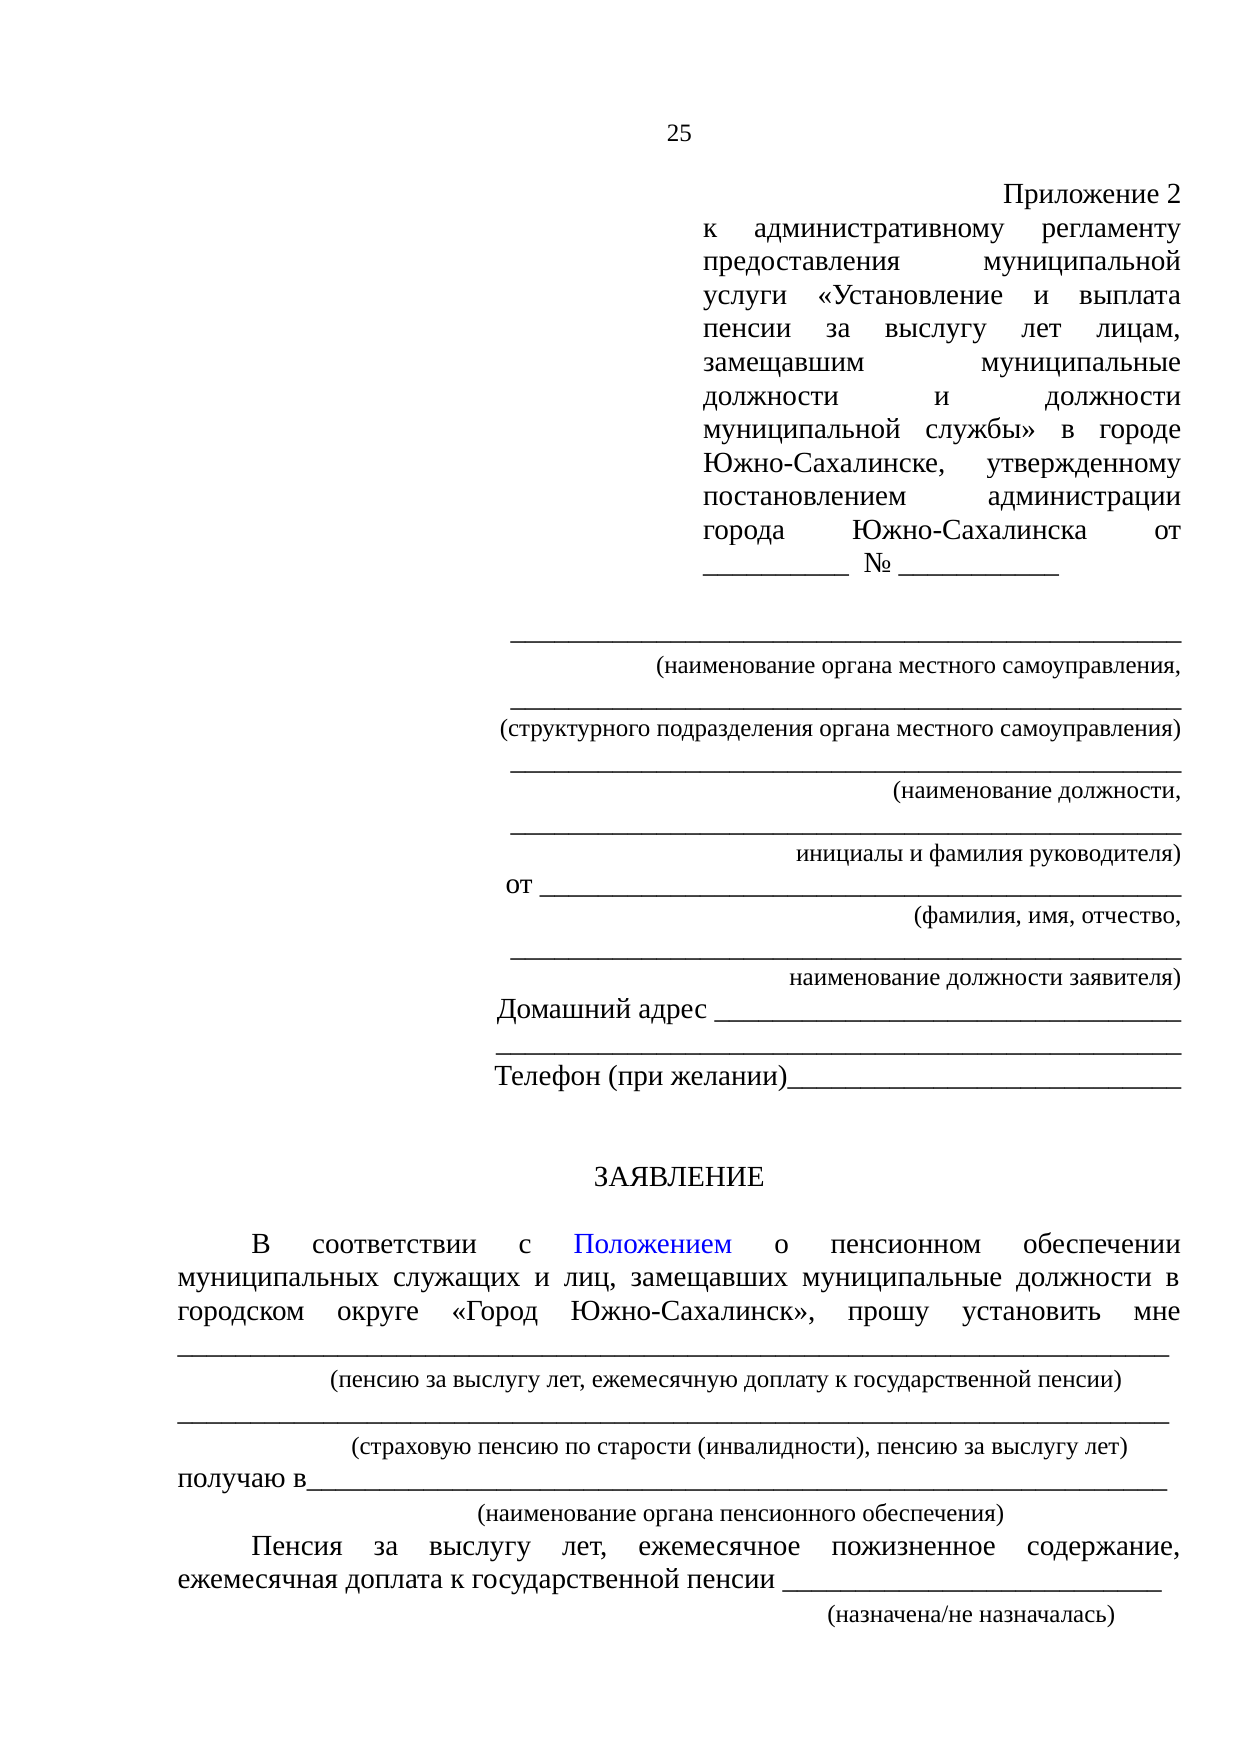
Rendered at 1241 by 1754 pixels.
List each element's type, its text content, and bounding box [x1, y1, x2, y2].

text от ____________________________________________ [177, 866, 1181, 900]
text ЗАЯВЛЕНИЕ [177, 1159, 1181, 1192]
text (наименование органа местного самоуправления, ______________________________________________ (структурного подразделения органа местного самоуправления) [177, 646, 1181, 742]
text ____________________________________________________________________ [177, 1393, 1181, 1427]
text Домашний адрес ________________________________ [177, 991, 1181, 1024]
text ______________________________________________ [177, 929, 1181, 962]
text ______________________________________________ (наименование должности, [177, 742, 1181, 804]
text (пенсию за выслугу лет, ежемесячную доплату к государственной пенсии) [177, 1360, 1181, 1393]
text ______________________________________________ [177, 804, 1181, 838]
text получаю в___________________________________________________________ [177, 1461, 1181, 1494]
text к административному регламенту предоставления муниципальной услуги «Установление и выплата пенсии за выслугу лет лицам, замещавшим муниципальные должности и должности муниципальной службы» в городе Южно-Сахалинске, утвержденному постановлением администрации города Южно-Сахалинска от __________ № ___________ [703, 210, 1181, 579]
text (страховую пенсию по старости (инвалидности), пенсию за выслугу лет) [177, 1427, 1181, 1461]
text _______________________________________________ [177, 1024, 1181, 1058]
text инициалы и фамилия руководителя) [177, 838, 1181, 866]
text Приложение 2 [177, 176, 1181, 210]
text (наименование органа пенсионного обеспечения) [177, 1494, 1181, 1528]
text ______________________________________________ [177, 612, 1181, 646]
text Пенсия за выслугу лет, ежемесячное пожизненное содержание, ежемесячная доплата к государственной пенсии __________________________ [177, 1528, 1181, 1595]
text В соответствии с Положением о пенсионном обеспечении муниципальных служащих и лиц, замещавших муниципальные должности в городском округе «Город Южно-Сахалинск», прошу установить мне ____________________________________________________________________ [177, 1226, 1181, 1360]
text (назначена/не назначалась) [177, 1595, 1181, 1628]
text (фамилия, имя, отчество, [177, 900, 1181, 929]
text наименование должности заявителя) [177, 962, 1181, 991]
text Телефон (при желании)___________________________ [177, 1058, 1181, 1092]
